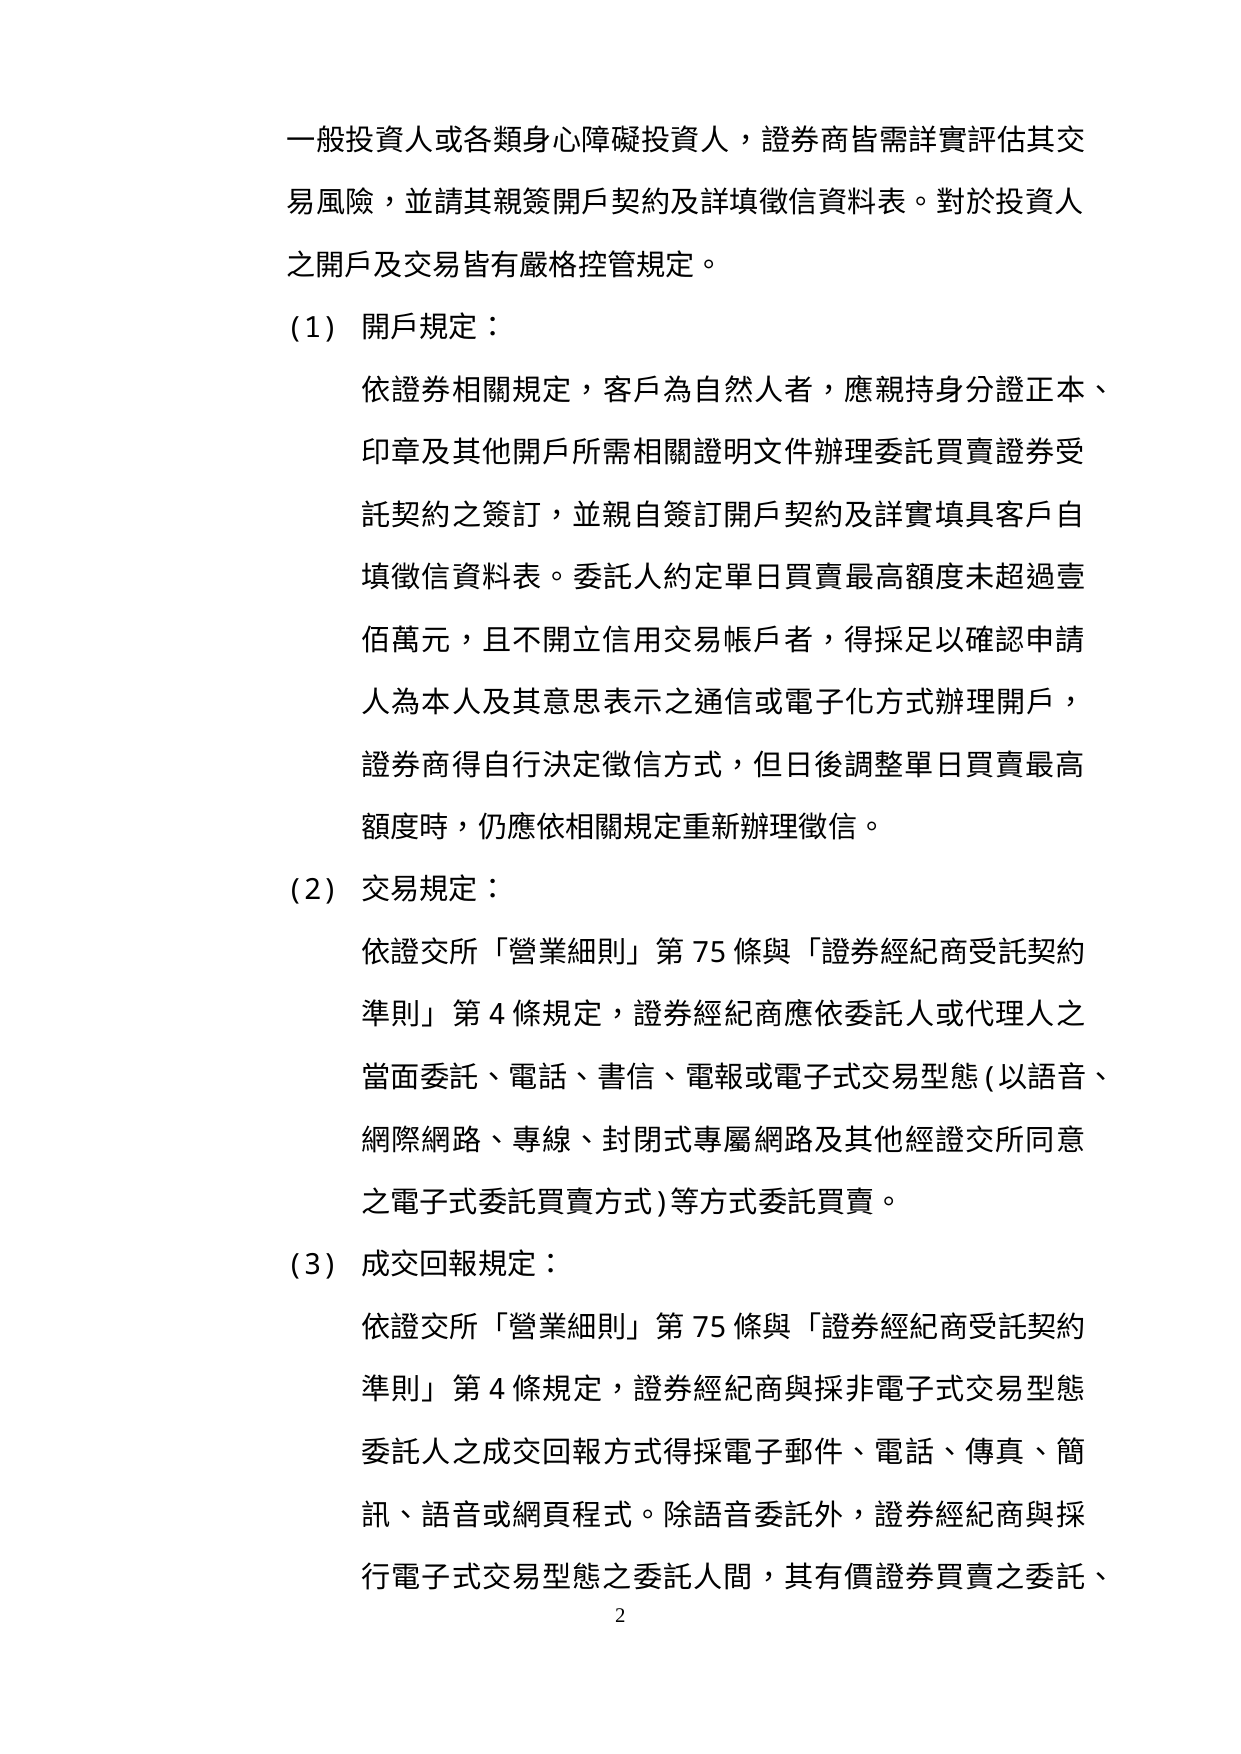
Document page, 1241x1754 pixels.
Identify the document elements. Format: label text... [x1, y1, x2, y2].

text 一般投資人或各類身心障礙投資人，證券商皆需詳實評估其交易風險，並請其親簽開戶契約及詳填徵信資料表。對於投資人之開戶及交易皆有嚴格控管規定。 [227, 96, 1087, 283]
text 依證券相關規定，客戶為自然人者，應親持身分證正本、印章及其他開戶所需相關證明文件辦理委託買賣證券受託契約之簽訂，並親自簽訂開戶契約及詳實填具客戶自填徵信資料表。委託人約定單日買賣最高額度未超過壹佰萬元，且不開立信用交易帳戶者，得採足以確認申請人為本人及其意思表示之通信或電子化方式辦理開戶，證券商得自行決定徵信方式，但日後調整單日買賣最高額度時，仍應依相關規定重新辦理徵信。 [361, 346, 1087, 846]
text 依證交所「營業細則」第75條與「證券經紀商受託契約準則」第4條規定，證券經紀商與採非電子式交易型態委託人之成交回報方式得採電子郵件、電話、傳真、簡訊、語音或網頁程式。除語音委託外，證券經紀商與採行電子式交易型態之委託人間，其有價證券買賣之委託、委託回報及成交回報等電子文件之傳輸，應使用憑證機構所簽發之電子簽章簽署，憑以辨識及確認。 [361, 1283, 1087, 1596]
list 成交回報規定： [286, 1221, 1087, 1283]
list 開戶規定： [286, 283, 1087, 346]
text 依證交所「營業細則」第75條與「證券經紀商受託契約準則」第4條規定，證券經紀商應依委託人或代理人之當面委託、電話、書信、電報或電子式交易型態(以語音、網際網路、專線、封閉式專屬網路及其他經證交所同意之電子式委託買賣方式)等方式委託買賣。 [361, 908, 1087, 1221]
list 交易規定： [286, 846, 1087, 908]
